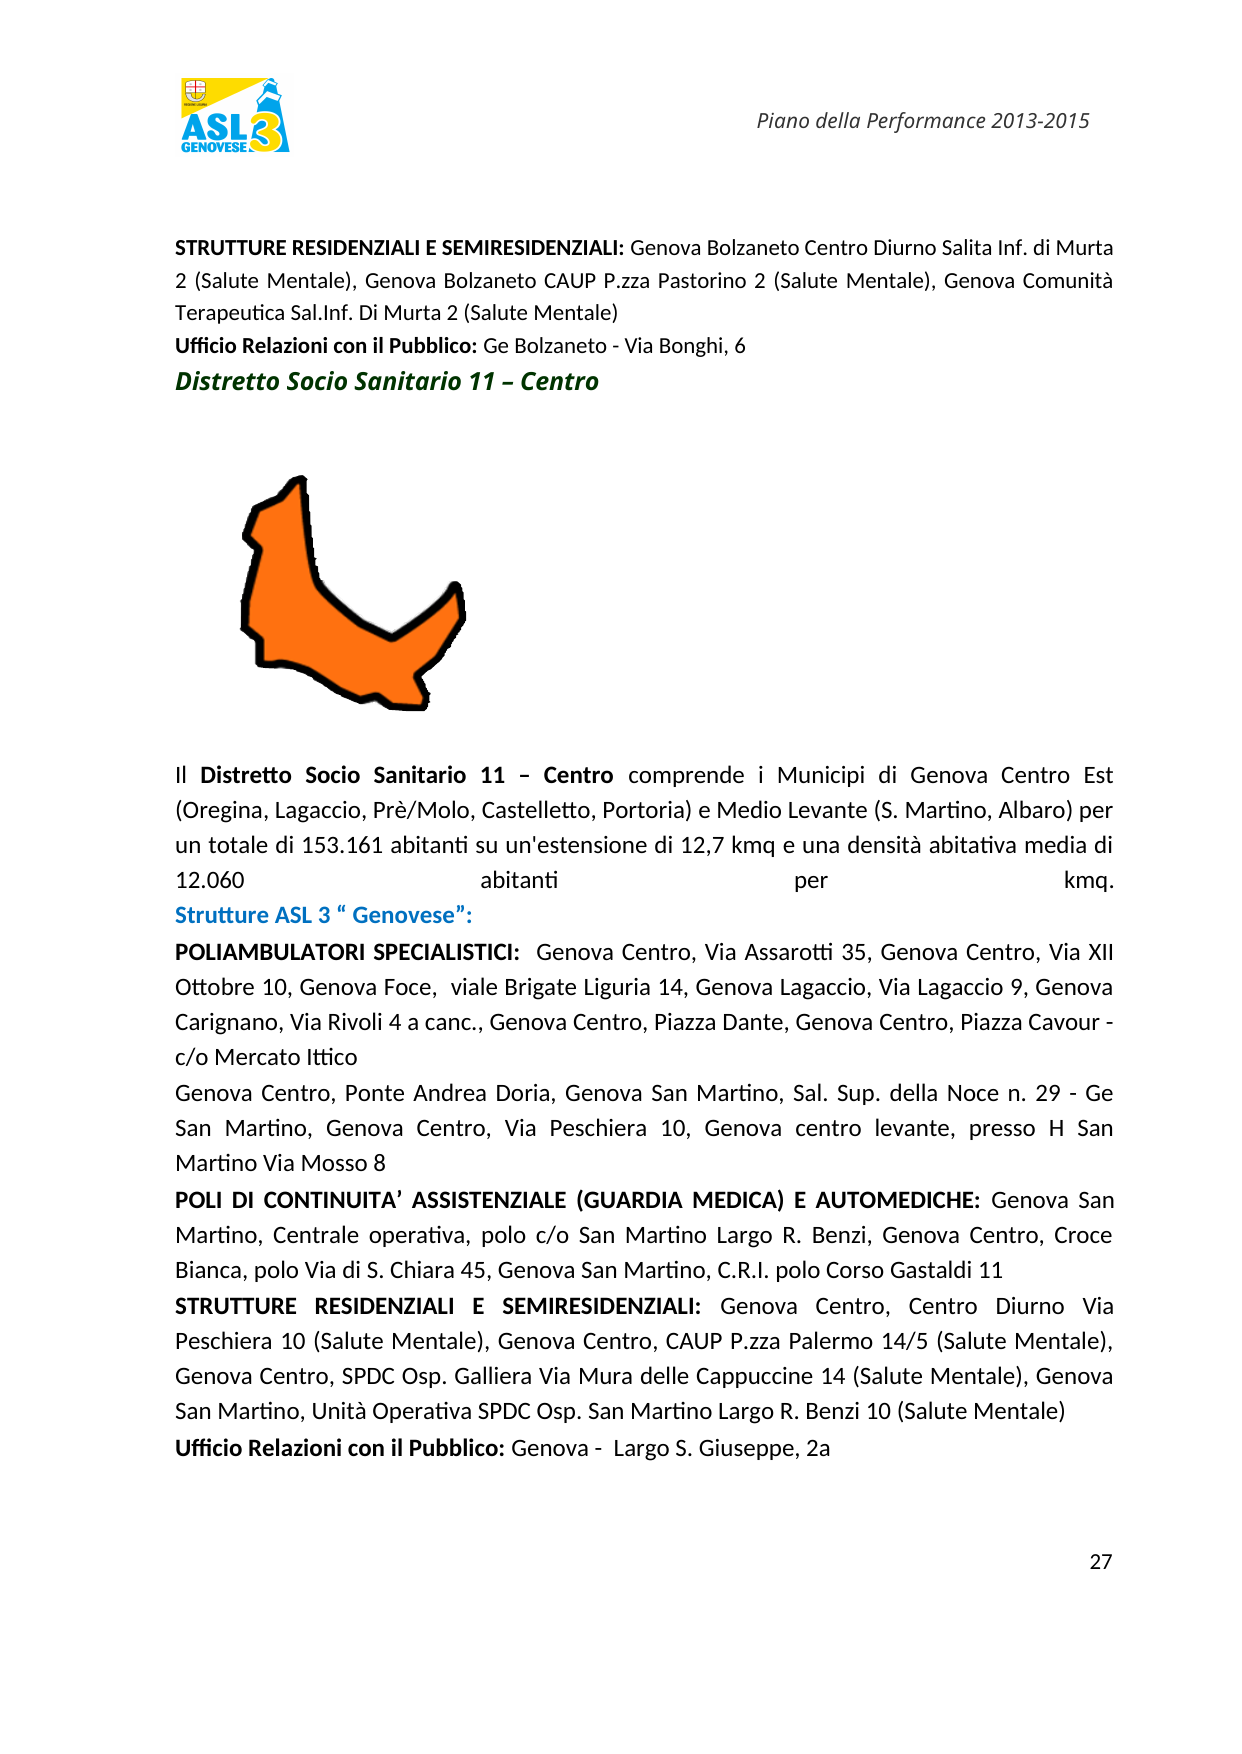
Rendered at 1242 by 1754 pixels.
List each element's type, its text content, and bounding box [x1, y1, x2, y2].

text Ufficio Relazioni con il Pubblico: Ge Bolzaneto - Via Bonghi, 6 [175, 332, 1115, 360]
text Distretto Socio Sanitario 11 – Centro [175, 364, 1112, 398]
text Il Distretto Socio Sanitario 11 – Centro comprende i Municipi di Genova Centro Est (Oregina, Lagaccio, Prè/Molo, Castelletto, Portoria) e Medio Levante (S. Martino, Albaro) per un totale di 153.161 abitanti su un'estensione di 12,7 kmq e una densità abitativa media di 12.060 abitanti per kmq. Strutture ASL 3 “ Genovese”: [175, 759, 1115, 930]
text POLI DI CONTINUITA’ ASSISTENZIALE (GUARDIA MEDICA) E AUTOMEDICHE: Genova San Martino, Centrale operativa, polo c/o San Martino Largo R. Benzi, Genova Centro, Croce Bianca, polo Via di S. Chiara 45, Genova San Martino, C.R.I. polo Corso Gastaldi 11 [175, 1184, 1115, 1284]
text POLIAMBULATORI SPECIALISTICI: Genova Centro, Via Assarotti 35, Genova Centro, Via XII Ottobre 10, Genova Foce, viale Brigate Liguria 14, Genova Lagaccio, Via Lagaccio 9, Genova Carignano, Via Rivoli 4 a canc., Genova Centro, Piazza Dante, Genova Centro, Piazza Cavour - c/o Mercato Ittico [175, 936, 1115, 1071]
text STRUTTURE RESIDENZIALI E SEMIRESIDENZIALI: Genova Bolzaneto Centro Diurno Salita Inf. di Murta 2 (Salute Mentale), Genova Bolzaneto CAUP P.zza Pastorino 2 (Salute Mentale), Genova Comunità Terapeutica Sal.Inf. Di Murta 2 (Salute Mentale) [175, 233, 1115, 326]
text STRUTTURE RESIDENZIALI E SEMIRESIDENZIALI: Genova Centro, Centro Diurno Via Peschiera 10 (Salute Mentale), Genova Centro, CAUP P.zza Palermo 14/5 (Salute Mentale), Genova Centro, SPDC Osp. Galliera Via Mura delle Cappuccine 14 (Salute Mentale), Genova San Martino, Unità Operativa SPDC Osp. San Martino Largo R. Benzi 10 (Salute Mentale) [175, 1291, 1115, 1426]
text Genova Centro, Ponte Andrea Doria, Genova San Martino, Sal. Sup. della Noce n. 29 - Ge San Martino, Genova Centro, Via Peschiera 10, Genova centro levante, presso H San Martino Via Mosso 8 [175, 1077, 1115, 1178]
text Ufficio Relazioni con il Pubblico: Genova - Largo S. Giuseppe, 2a [175, 1432, 1115, 1463]
